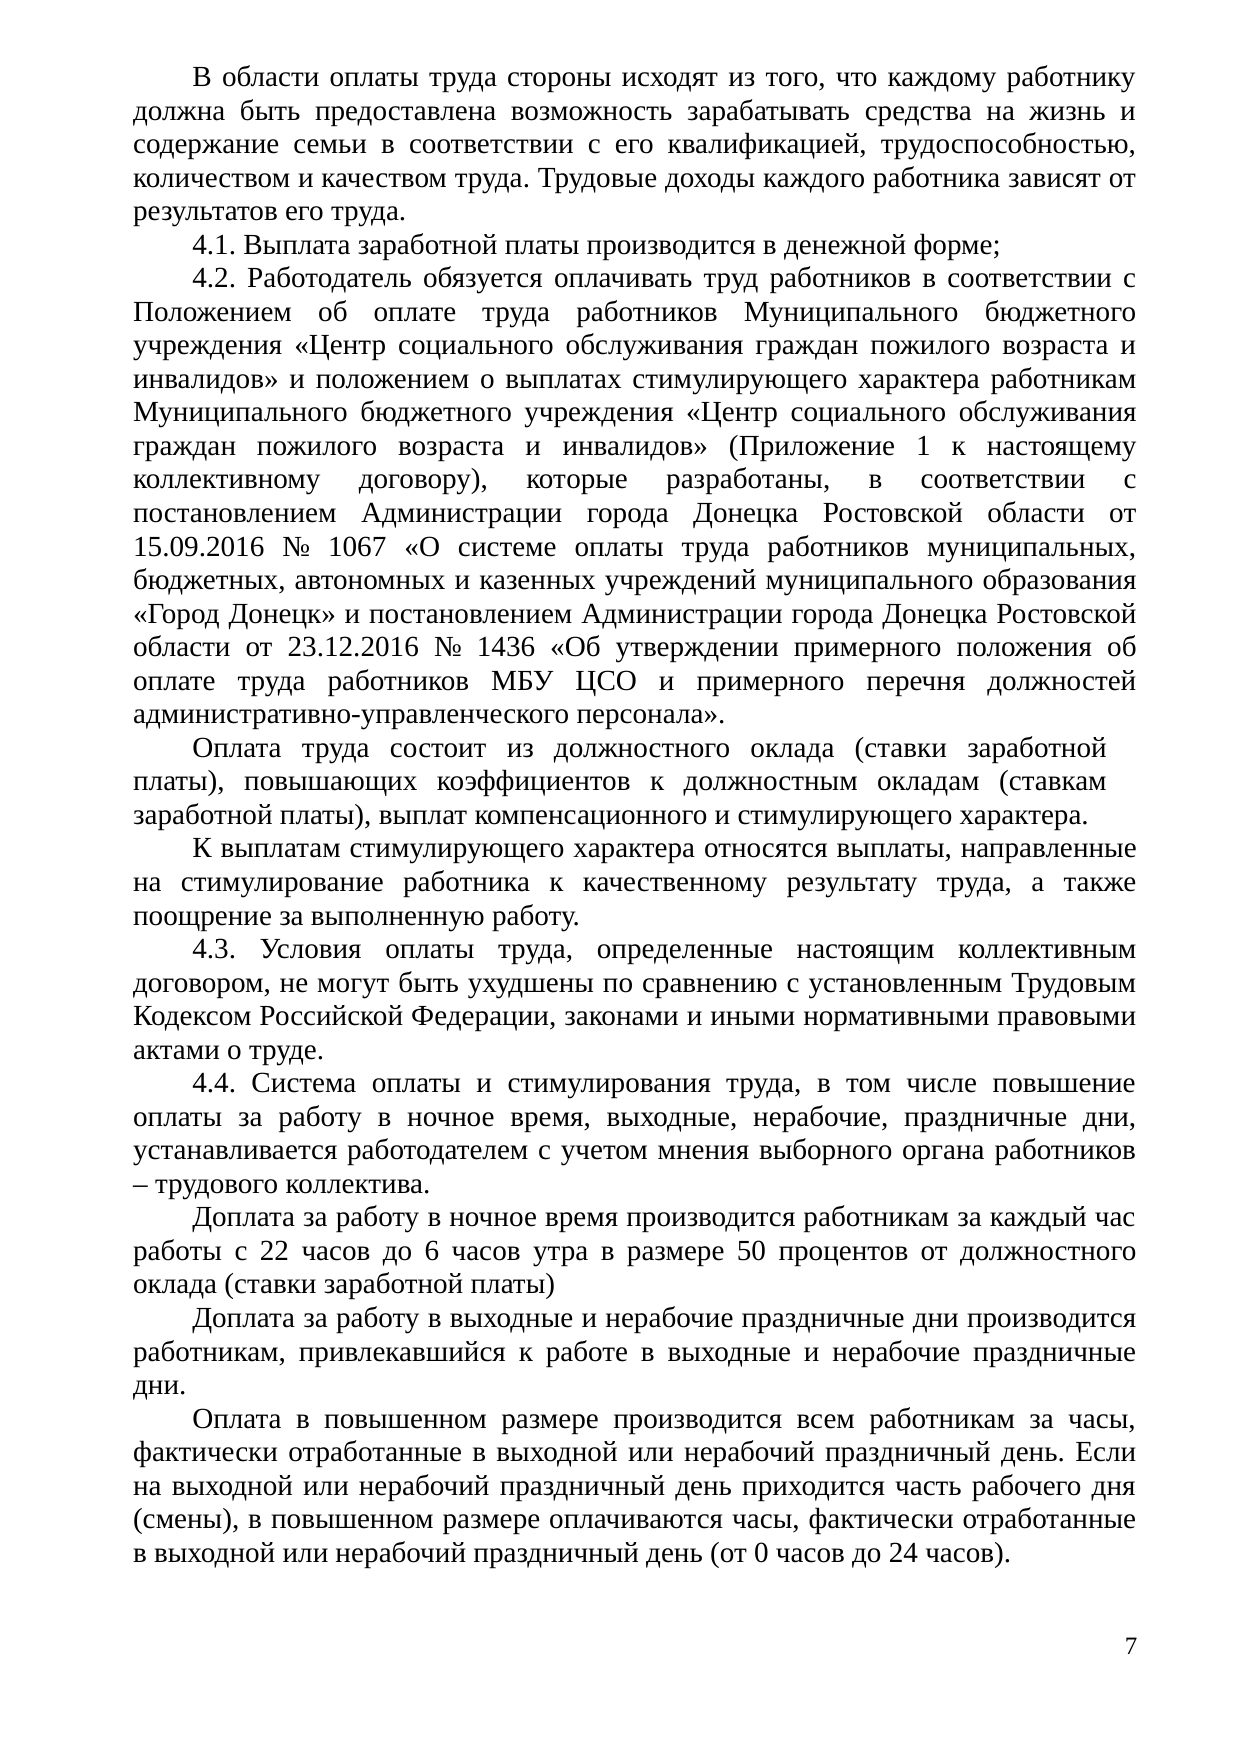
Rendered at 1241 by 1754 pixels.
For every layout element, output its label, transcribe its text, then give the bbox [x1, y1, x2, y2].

text 4.3. Условия оплаты труда, определенные настоящим коллективным договором, не могут быть ухудшены по сравнению с установленным Трудовым Кодексом Российской Федерации, законами и иными нормативными правовыми актами о труде. [133, 931, 1137, 1065]
text Оплата труда состоит из должностного оклада (ставки заработной платы), повышающих коэффициентов к должностным окладам (ставкам заработной платы), выплат компенсационного и стимулирующего характера. [133, 730, 1108, 831]
text Доплата за работу в выходные и нерабочие праздничные дни производится работникам, привлекавшийся к работе в выходные и нерабочие праздничные дни. [133, 1300, 1137, 1401]
text 4.2. Работодатель обязуется оплачивать труд работников в соответствии с Положением об оплате труда работников Муниципального бюджетного учреждения «Центр социального обслуживания граждан пожилого возраста и инвалидов» и положением о выплатах стимулирующего характера работникам Муниципального бюджетного учреждения «Центр социального обслуживания граждан пожилого возраста и инвалидов» (Приложение 1 к настоящему коллективному договору), которые разработаны, в соответствии с постановлением Администрации города Донецка Ростовской области от 15.09.2016 № 1067 «О системе оплаты труда работников муниципальных, бюджетных, автономных и казенных учреждений муниципального образования «Город Донецк» и постановлением Администрации города Донецка Ростовской области от 23.12.2016 № 1436 «Об утверждении примерного положения об оплате труда работников МБУ ЦСО и примерного перечня должностей административно-управленческого персонала». [133, 260, 1137, 730]
text Доплата за работу в ночное время производится работникам за каждый час работы с 22 часов до 6 часов утра в размере 50 процентов от должностного оклада (ставки заработной платы) [133, 1199, 1137, 1300]
text К выплатам стимулирующего характера относятся выплаты, направленные на стимулирование работника к качественному результату труда, а также поощрение за выполненную работу. [133, 831, 1137, 931]
text Оплата в повышенном размере производится всем работникам за часы, фактически отработанные в выходной или нерабочий праздничный день. Если на выходной или нерабочий праздничный день приходится часть рабочего дня (смены), в повышенном размере оплачиваются часы, фактически отработанные в выходной или нерабочий праздничный день (от 0 часов до 24 часов). [133, 1401, 1137, 1568]
text В области оплаты труда стороны исходят из того, что каждому работнику должна быть предоставлена возможность зарабатывать средства на жизнь и содержание семьи в соответствии с его квалификацией, трудоспособностью, количеством и качеством труда. Трудовые доходы каждого работника зависят от результатов его труда. [133, 59, 1137, 227]
text 4.1. Выплата заработной платы производится в денежной форме; [133, 227, 1137, 260]
text 4.4. Система оплаты и стимулирования труда, в том числе повышение оплаты за работу в ночное время, выходные, нерабочие, праздничные дни, устанавливается работодателем с учетом мнения выборного органа работников – трудового коллектива. [133, 1065, 1137, 1199]
